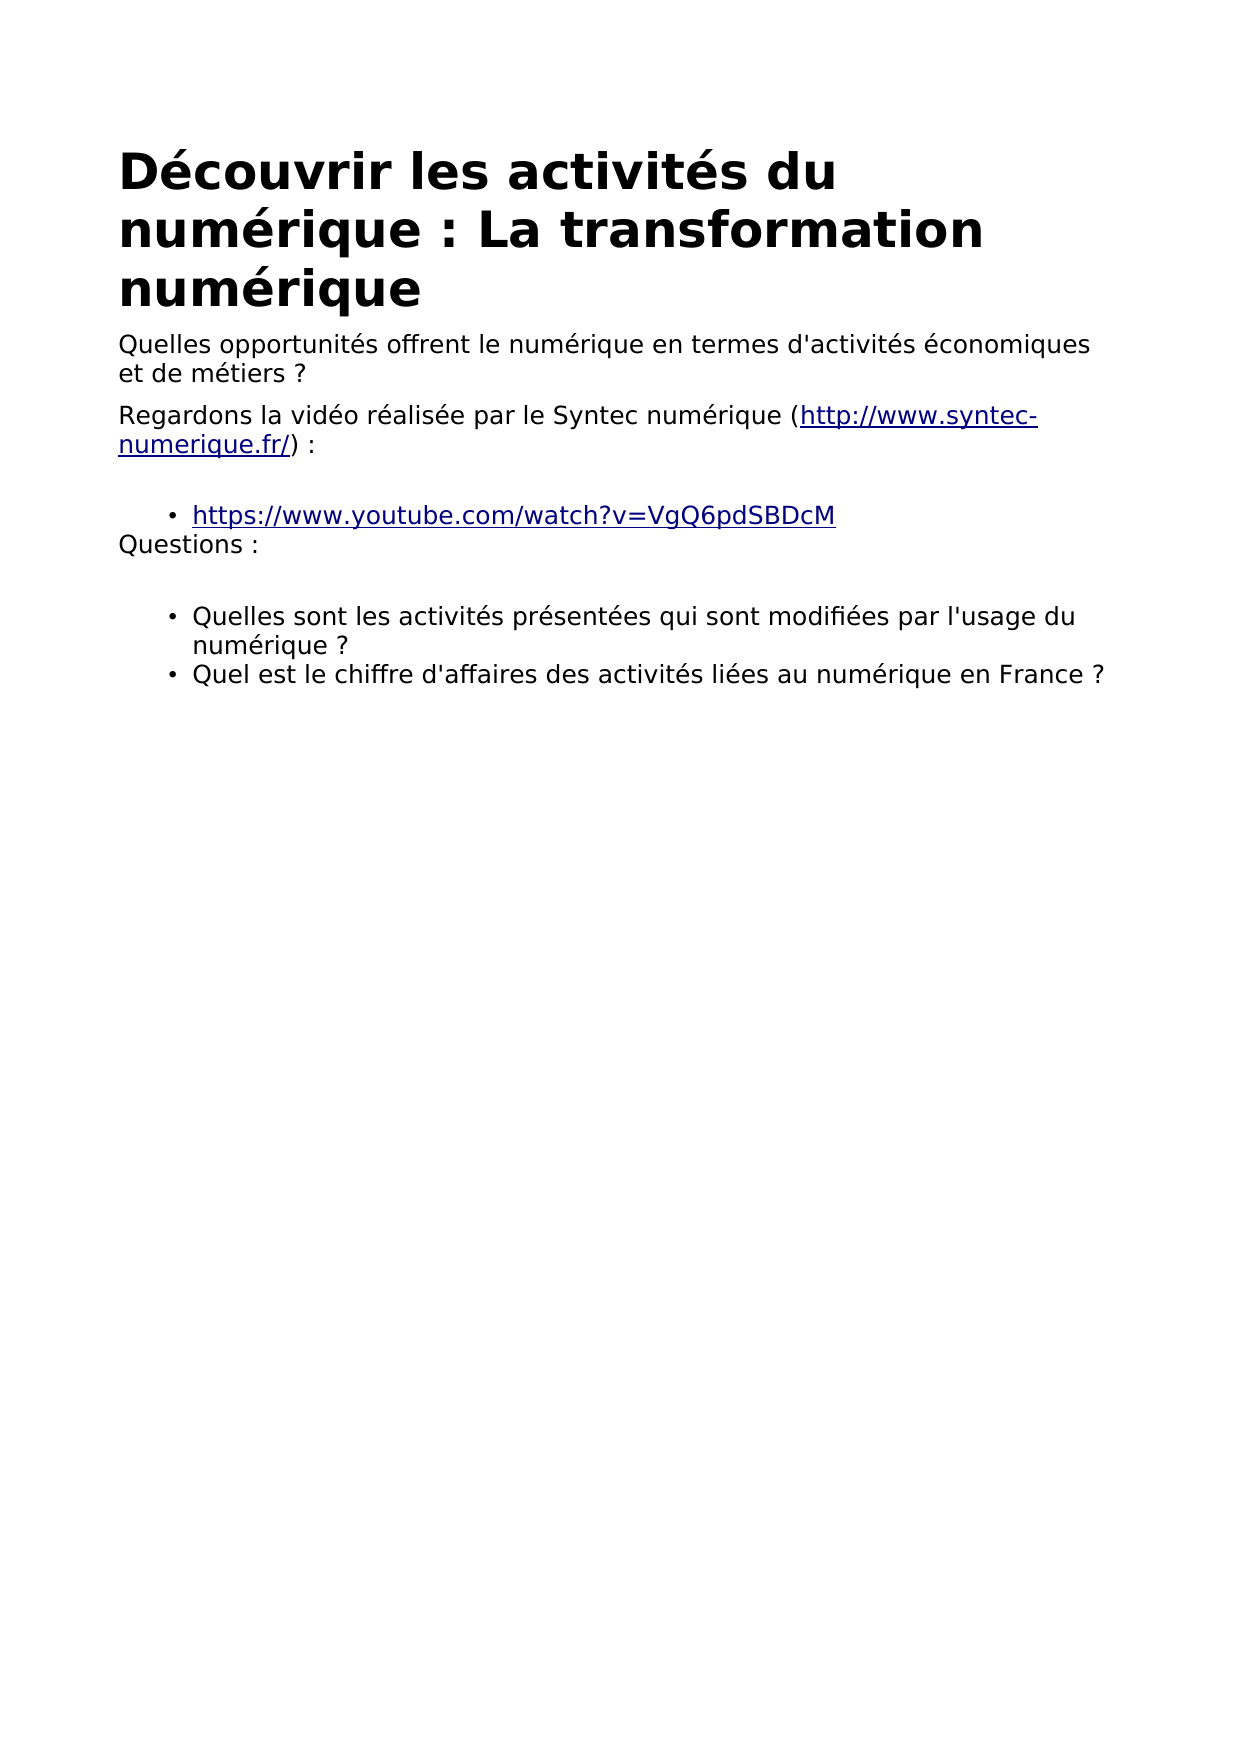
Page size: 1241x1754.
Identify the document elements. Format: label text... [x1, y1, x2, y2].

subtitle Découvrir les activités du numérique : La transformation numérique [118, 143, 1122, 318]
text Questions : [118, 531, 1122, 560]
list Quelles sont les activités présentées qui sont modifiées par l'usage du numérique ? [177, 602, 1122, 660]
text Quelles opportunités offrent le numérique en termes d'activités économiques et de métiers ? [118, 330, 1122, 389]
list https://www.youtube.com/watch?v=VgQ6pdSBDcM [177, 501, 1122, 531]
text Regardons la vidéo réalisée par le Syntec numérique (http://www.syntec-numerique.fr/) : [118, 401, 1122, 459]
list Quel est le chiffre d'affaires des activités liées au numérique en France ? [177, 660, 1122, 689]
